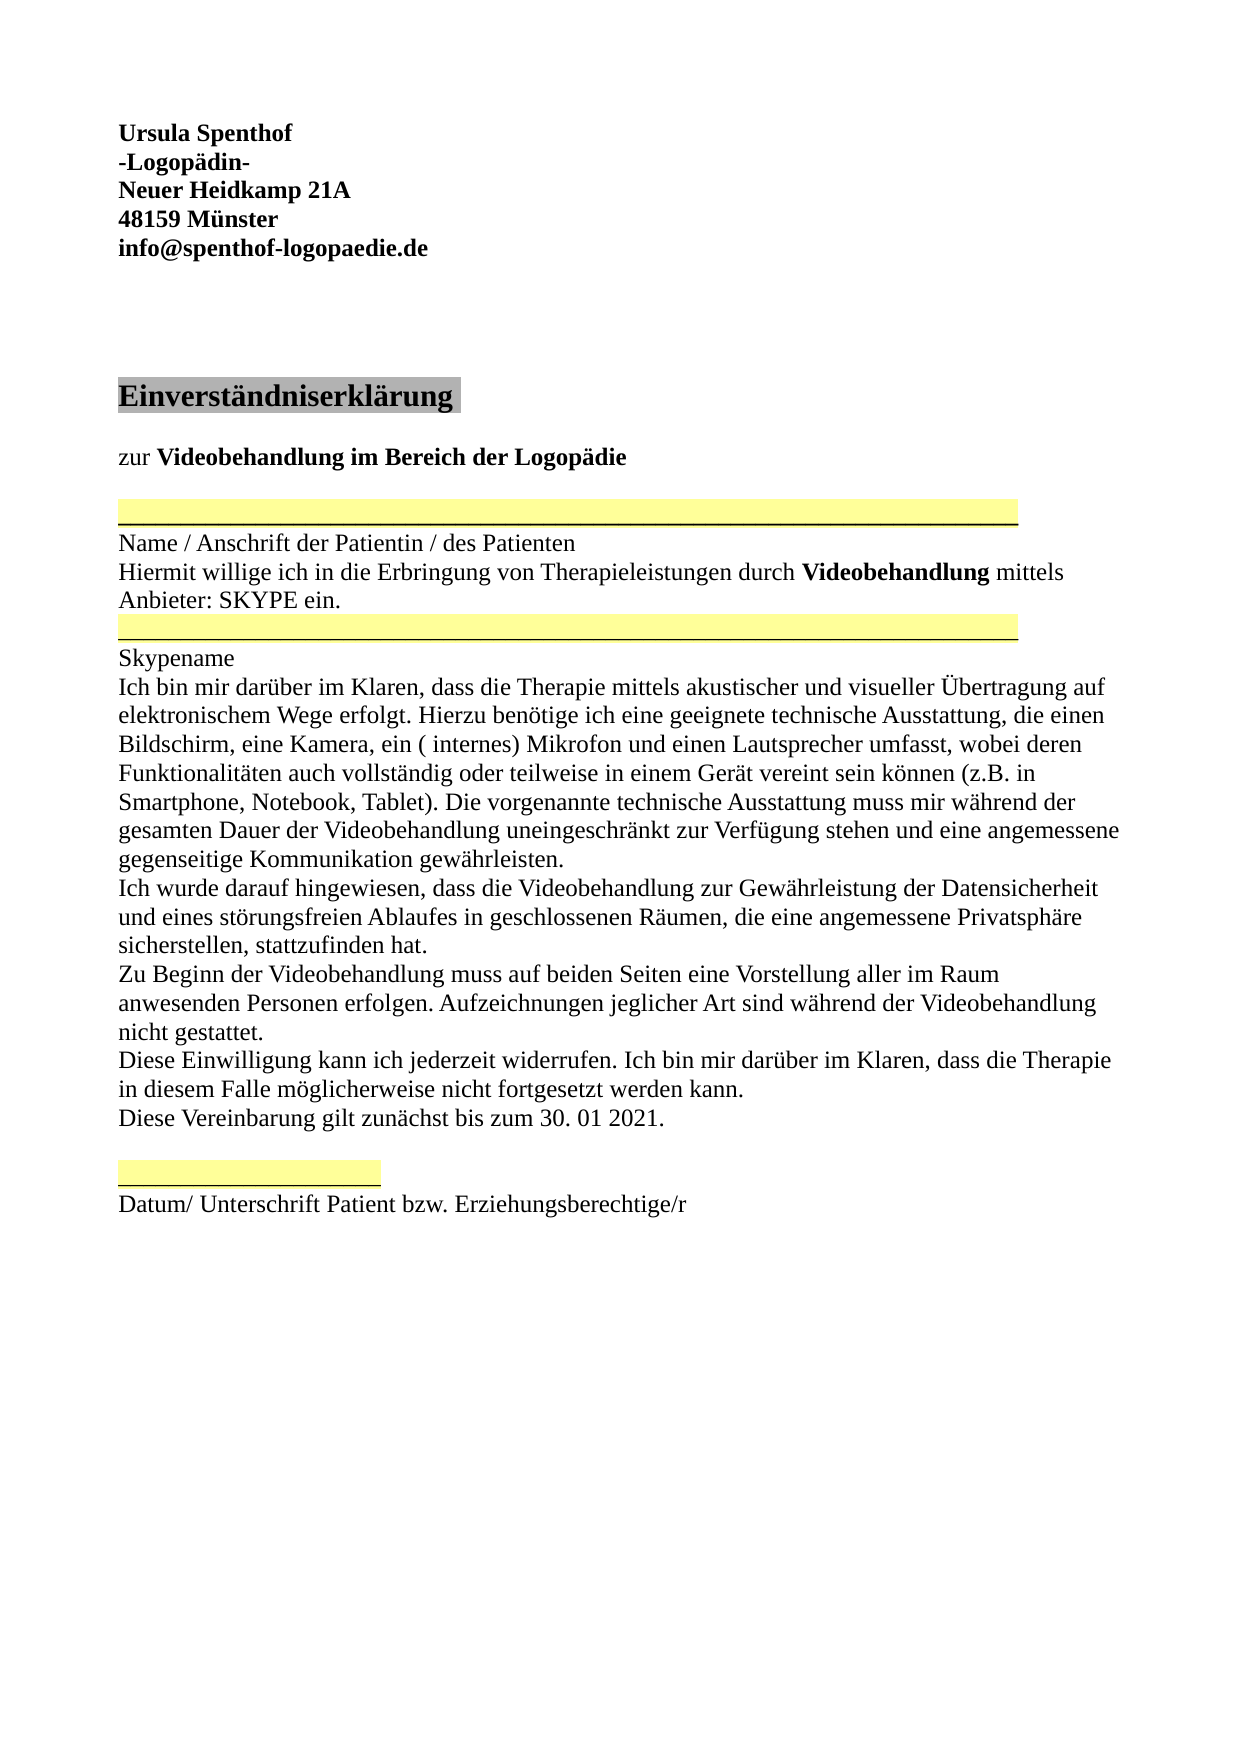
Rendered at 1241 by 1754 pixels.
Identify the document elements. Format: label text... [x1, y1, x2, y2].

text Diese Einwilligung kann ich jederzeit widerrufen. Ich bin mir darüber im Klaren, dass die Therapie in diesem Falle möglicherweise nicht fortgesetzt werden kann. [118, 1045, 1122, 1103]
text _____________________ [118, 1160, 1122, 1189]
text Diese Vereinbarung gilt zunächst bis zum 30. 01 2021. [118, 1103, 1122, 1132]
text Ich wurde darauf hingewiesen, dass die Videobehandlung zur Gewährleistung der Datensicherheit und eines störungsfreien Ablaufes in geschlossenen Räumen, die eine angemessene Privatsphäre sicherstellen, stattzufinden hat. [118, 873, 1122, 959]
text Einverständniserklärung [118, 377, 1122, 413]
text info@spenthof-logopaedie.de [118, 233, 1122, 262]
text Name / Anschrift der Patientin / des Patienten [118, 528, 1122, 557]
text Datum/ Unterschrift Patient bzw. Erziehungsberechtige/r [118, 1189, 1122, 1218]
text ________________________________________________________________________ Skypename [118, 614, 1122, 672]
text Ursula Spenthof [118, 118, 1122, 147]
text Hiermit willige ich in die Erbringung von Therapieleistungen durch Videobehandlung mittels Anbieter: SKYPE ein. [118, 557, 1122, 614]
text zur Videobehandlung im Bereich der Logopädie ________________________________________________________________________ [118, 413, 1122, 528]
text Ich bin mir darüber im Klaren, dass die Therapie mittels akustischer und visueller Übertragung auf elektronischem Wege erfolgt. Hierzu benötige ich eine geeignete technische Ausstattung, die einen Bildschirm, eine Kamera, ein ( internes) Mikrofon und einen Lautsprecher umfasst, wobei deren Funktionalitäten auch vollständig oder teilweise in einem Gerät vereint sein können (z.B. in Smartphone, Notebook, Tablet). Die vorgenannte technische Ausstattung muss mir während der gesamten Dauer der Videobehandlung uneingeschränkt zur Verfügung stehen und eine angemessene gegenseitige Kommunikation gewährleisten. [118, 672, 1122, 873]
text Zu Beginn der Videobehandlung muss auf beiden Seiten eine Vorstellung aller im Raum anwesenden Personen erfolgen. Aufzeichnungen jeglicher Art sind während der Videobehandlung nicht gestattet. [118, 959, 1122, 1045]
text -Logopädin- Neuer Heidkamp 21A 48159 Münster [118, 147, 1122, 233]
